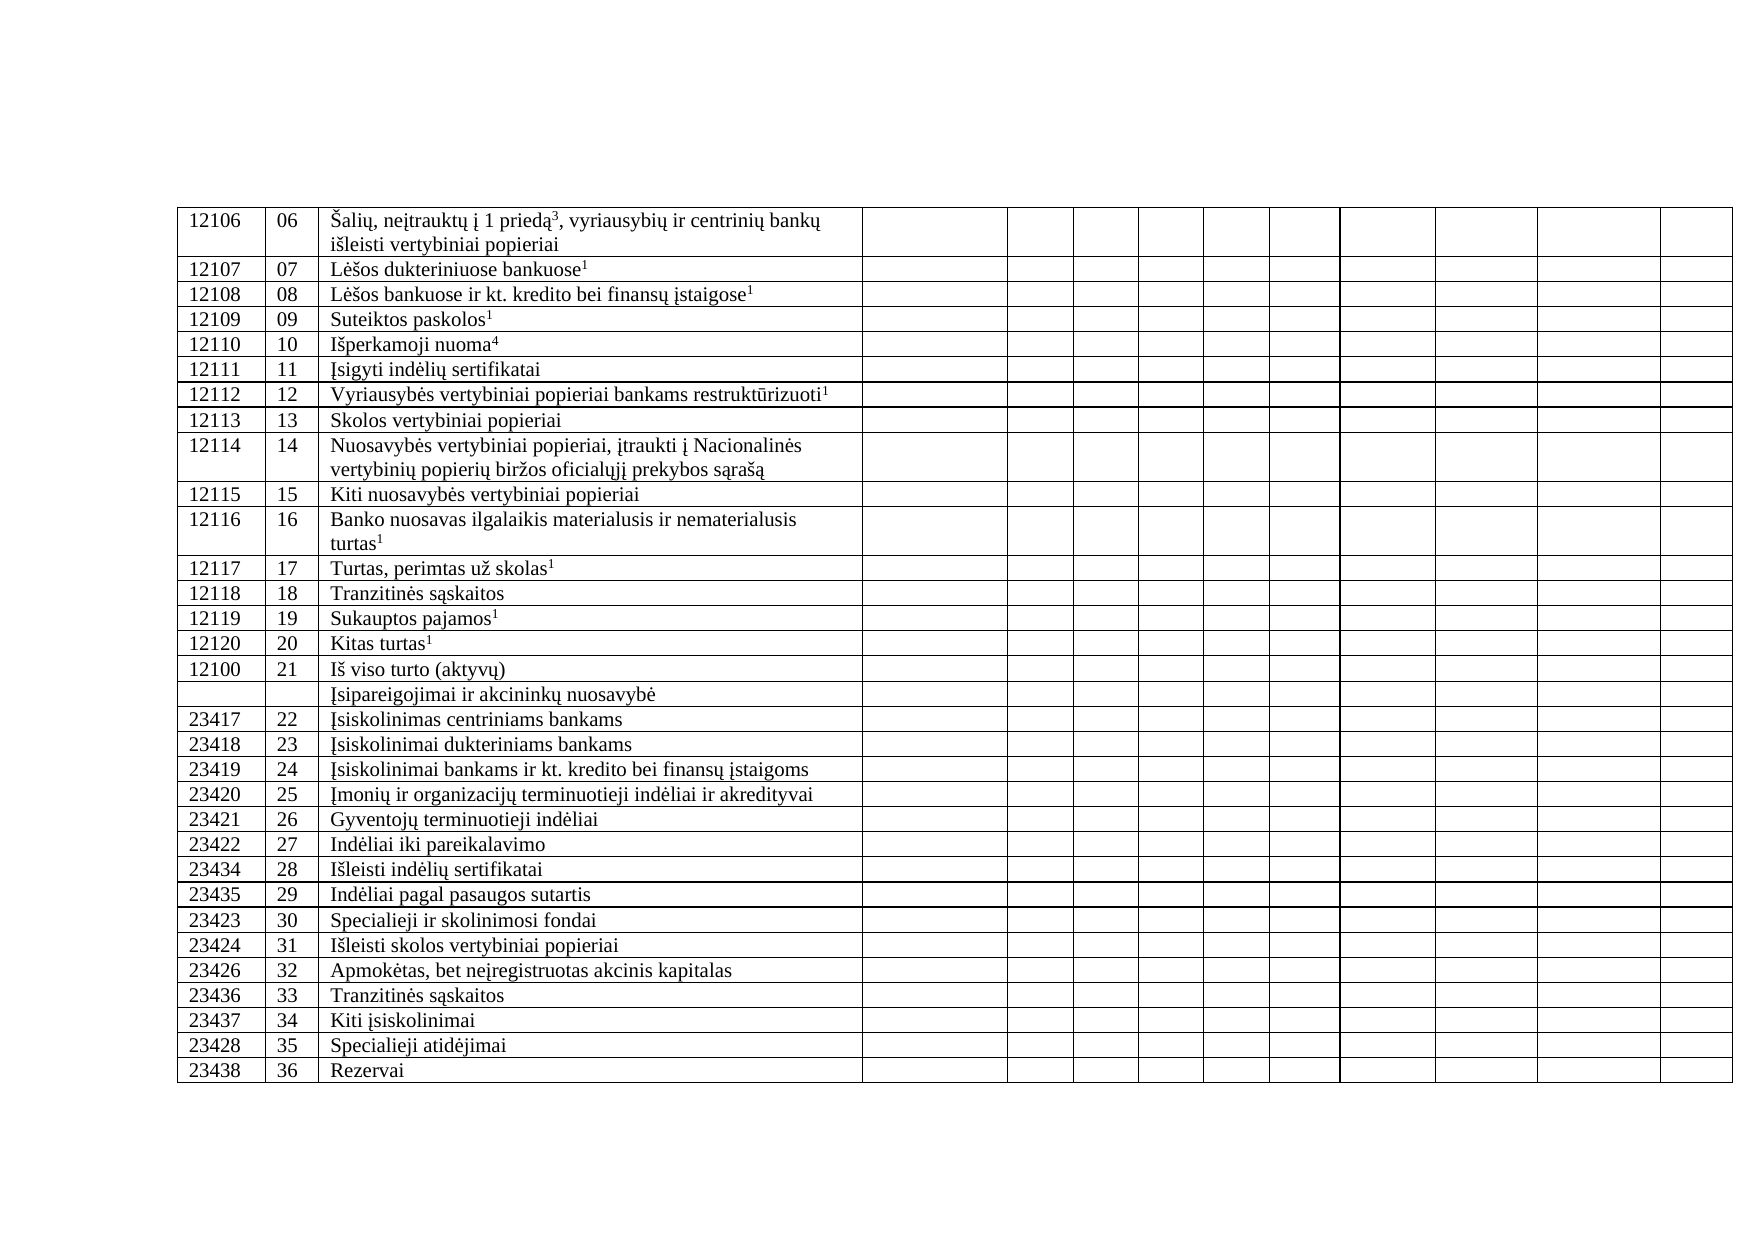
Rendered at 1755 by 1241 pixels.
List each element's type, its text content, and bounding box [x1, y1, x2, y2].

table_cell [1341, 682, 1435, 706]
table_cell [1341, 832, 1435, 856]
table_cell [1341, 482, 1435, 506]
table_cell [1008, 556, 1073, 580]
table_cell 31 [266, 933, 318, 957]
table_cell [1139, 682, 1203, 706]
table_cell [1074, 908, 1138, 932]
table_cell 15 [266, 482, 318, 506]
table_cell [1008, 656, 1073, 681]
table_cell [1341, 1058, 1435, 1082]
table_cell 23420 [178, 782, 265, 806]
table_cell [1074, 832, 1138, 856]
table_cell Gyventojų terminuotieji indėliai [319, 807, 862, 831]
table_cell [863, 307, 1007, 331]
table_cell [1008, 732, 1073, 756]
table_cell [1341, 958, 1435, 982]
table_cell [1538, 307, 1660, 331]
table_cell [1204, 507, 1269, 555]
table_cell [1341, 782, 1435, 806]
table_cell 12113 [178, 408, 265, 432]
table_cell [1008, 208, 1073, 256]
table_cell 12111 [178, 357, 265, 381]
table_cell [863, 933, 1007, 957]
table_cell Įsiskolinimas centriniams bankams [319, 707, 862, 731]
table_cell [1436, 958, 1537, 982]
table_cell [1139, 507, 1203, 555]
table_cell [1341, 807, 1435, 831]
table_cell [1661, 656, 1732, 681]
table_cell Įsiskolinimai bankams ir kt. kredito bei finansų įstaigoms [319, 757, 862, 781]
table_cell [1661, 408, 1732, 432]
table_cell [1661, 507, 1732, 555]
table_cell 13 [266, 408, 318, 432]
table_cell [1008, 983, 1073, 1007]
table_cell [1139, 1008, 1203, 1032]
table_cell [1436, 332, 1537, 356]
table_cell [1139, 1058, 1203, 1082]
table_cell [1661, 757, 1732, 781]
table_cell [863, 208, 1007, 256]
table_cell [1074, 631, 1138, 655]
table_cell [1008, 682, 1073, 706]
table_cell Indėliai iki pareikalavimo [319, 832, 862, 856]
table_cell 23426 [178, 958, 265, 982]
table_cell [1538, 983, 1660, 1007]
table_cell [1538, 482, 1660, 506]
table_cell [863, 257, 1007, 281]
table_cell Įsipareigojimai ir akcininkų nuosavybė [319, 682, 862, 706]
table_cell [1341, 656, 1435, 681]
table_cell [1074, 606, 1138, 630]
table_cell Nuosavybės vertybiniai popieriai, įtraukti į Nacionalinės vertybinių popierių biržos oficialųjį prekybos sąrašą [319, 433, 862, 481]
table_cell 23419 [178, 757, 265, 781]
table_cell Vyriausybės vertybiniai popieriai bankams restruktūrizuoti1 [319, 383, 862, 406]
table_cell Išleisti indėlių sertifikatai [319, 857, 862, 881]
table_cell [1074, 208, 1138, 256]
table_cell [1074, 383, 1138, 406]
table_cell [1661, 357, 1732, 381]
table_cell Banko nuosavas ilgalaikis materialusis ir nematerialusis turtas1 [319, 507, 862, 555]
table_cell [1008, 1033, 1073, 1057]
table_cell [1661, 782, 1732, 806]
table_cell [1008, 482, 1073, 506]
table_cell [1008, 507, 1073, 555]
table_cell [1270, 631, 1339, 655]
table_cell [1139, 482, 1203, 506]
table_cell [1008, 832, 1073, 856]
table_cell [1204, 408, 1269, 432]
table_cell 12100 [178, 656, 265, 681]
table_cell [1436, 282, 1537, 306]
table_cell [1139, 782, 1203, 806]
table_cell 30 [266, 908, 318, 932]
table_cell [1270, 707, 1339, 731]
table_cell [1139, 307, 1203, 331]
table_cell 12107 [178, 257, 265, 281]
table_cell [1074, 807, 1138, 831]
table_cell [1074, 707, 1138, 731]
table_cell [1436, 581, 1537, 605]
table_cell [1436, 307, 1537, 331]
table_cell 17 [266, 556, 318, 580]
table_cell [1661, 257, 1732, 281]
table_cell [1436, 1008, 1537, 1032]
table_cell [863, 707, 1007, 731]
table_cell [1008, 332, 1073, 356]
table_cell 36 [266, 1058, 318, 1082]
table_cell [1341, 257, 1435, 281]
table_cell [1270, 732, 1339, 756]
table_cell [863, 656, 1007, 681]
table_cell [1436, 757, 1537, 781]
table_cell [1270, 1008, 1339, 1032]
table_cell [1538, 857, 1660, 881]
table_cell [1538, 1033, 1660, 1057]
table_cell [1436, 1058, 1537, 1082]
table_cell [1270, 656, 1339, 681]
table_cell [1008, 581, 1073, 605]
table_cell [1538, 507, 1660, 555]
table_cell [1139, 208, 1203, 256]
table_cell Tranzitinės sąskaitos [319, 581, 862, 605]
table_cell [1270, 332, 1339, 356]
table_cell [1204, 1008, 1269, 1032]
table_cell [1661, 732, 1732, 756]
table_cell 12106 [178, 208, 265, 256]
table_cell [1341, 357, 1435, 381]
table_cell [1270, 408, 1339, 432]
table_cell [1204, 807, 1269, 831]
table_cell [1341, 908, 1435, 932]
table_cell 12115 [178, 482, 265, 506]
table_cell [1074, 757, 1138, 781]
table_cell 29 [266, 883, 318, 906]
table_cell Kitas turtas1 [319, 631, 862, 655]
table_cell [1139, 857, 1203, 881]
table_cell [1538, 933, 1660, 957]
table_cell [863, 556, 1007, 580]
table_cell [1538, 208, 1660, 256]
table_cell 12120 [178, 631, 265, 655]
table_cell 23438 [178, 1058, 265, 1082]
table_cell [1661, 983, 1732, 1007]
table_cell [1270, 556, 1339, 580]
table_cell 23436 [178, 983, 265, 1007]
table_cell [1074, 257, 1138, 281]
table_cell [1270, 282, 1339, 306]
table_cell [1008, 883, 1073, 906]
table_cell [1661, 908, 1732, 932]
table_cell [1204, 958, 1269, 982]
table_cell [1341, 857, 1435, 881]
table_cell [1074, 482, 1138, 506]
table_cell [1538, 682, 1660, 706]
table_cell [1661, 832, 1732, 856]
table_cell [1436, 857, 1537, 881]
table_cell [1436, 357, 1537, 381]
table_cell [1008, 707, 1073, 731]
table_cell 12118 [178, 581, 265, 605]
table_cell 26 [266, 807, 318, 831]
table_cell [1008, 408, 1073, 432]
table_cell 07 [266, 257, 318, 281]
table_cell [1538, 581, 1660, 605]
table_cell [1538, 656, 1660, 681]
table_cell [1204, 732, 1269, 756]
table_cell [1341, 383, 1435, 406]
table_cell [1204, 357, 1269, 381]
table_cell [1139, 408, 1203, 432]
table_cell [1436, 208, 1537, 256]
table_cell [1074, 958, 1138, 982]
table_cell [1204, 332, 1269, 356]
table_cell [1538, 1058, 1660, 1082]
table_cell [1074, 282, 1138, 306]
table_cell [1341, 707, 1435, 731]
table_cell 23435 [178, 883, 265, 906]
table_cell [1139, 958, 1203, 982]
table_cell [863, 1008, 1007, 1032]
table_cell [1008, 782, 1073, 806]
table_cell Įmonių ir organizacijų terminuotieji indėliai ir akredityvai [319, 782, 862, 806]
table_cell [1139, 933, 1203, 957]
table_cell [1074, 857, 1138, 881]
table_cell [1661, 958, 1732, 982]
table_cell 23424 [178, 933, 265, 957]
table_cell [1204, 682, 1269, 706]
table_cell [863, 1033, 1007, 1057]
table_cell 18 [266, 581, 318, 605]
table_cell [1341, 1033, 1435, 1057]
table_cell [863, 908, 1007, 932]
table_cell 23423 [178, 908, 265, 932]
table_cell [1538, 958, 1660, 982]
table_cell [1008, 807, 1073, 831]
table_cell Išperkamoji nuoma4 [319, 332, 862, 356]
table_cell [1341, 332, 1435, 356]
table_cell [1074, 507, 1138, 555]
table_cell 23418 [178, 732, 265, 756]
table_cell [1139, 732, 1203, 756]
table_cell 23422 [178, 832, 265, 856]
table_cell [1008, 1008, 1073, 1032]
table_cell [1538, 832, 1660, 856]
table_cell [1204, 983, 1269, 1007]
table_cell [1074, 656, 1138, 681]
table_cell [863, 832, 1007, 856]
table_cell [1436, 732, 1537, 756]
table_cell [1538, 606, 1660, 630]
table_cell [1139, 983, 1203, 1007]
table_cell 12117 [178, 556, 265, 580]
table_cell Šalių, neįtrauktų į 1 priedą3, vyriausybių ir centrinių bankų išleisti vertybiniai popieriai [319, 208, 862, 256]
table_cell [1270, 507, 1339, 555]
table_cell 34 [266, 1008, 318, 1032]
table_cell [1436, 832, 1537, 856]
table_cell [1661, 482, 1732, 506]
table_cell [1270, 433, 1339, 481]
table_cell [1204, 707, 1269, 731]
table_cell Iš viso turto (aktyvų) [319, 656, 862, 681]
table_cell [1270, 581, 1339, 605]
table_cell [1341, 556, 1435, 580]
table_cell [863, 757, 1007, 781]
table_cell [1661, 1058, 1732, 1082]
table_cell 12 [266, 383, 318, 406]
table_cell [1436, 433, 1537, 481]
table_cell [1341, 883, 1435, 906]
table_cell [1204, 933, 1269, 957]
table_cell [1661, 807, 1732, 831]
table_cell [1341, 1008, 1435, 1032]
table_cell [1139, 282, 1203, 306]
table_cell [863, 408, 1007, 432]
table_cell [1204, 383, 1269, 406]
table_cell 12116 [178, 507, 265, 555]
table_cell [1270, 958, 1339, 982]
table_cell Tranzitinės sąskaitos [319, 983, 862, 1007]
table_cell [1270, 983, 1339, 1007]
table_cell [1538, 631, 1660, 655]
table_cell [863, 732, 1007, 756]
table_cell [1436, 656, 1537, 681]
table_cell [1139, 581, 1203, 605]
table_cell 19 [266, 606, 318, 630]
table_cell [1538, 782, 1660, 806]
table_cell [1538, 732, 1660, 756]
table_cell [1436, 682, 1537, 706]
table_cell [1436, 782, 1537, 806]
table_cell [1270, 857, 1339, 881]
table_cell [1436, 707, 1537, 731]
table_cell [863, 983, 1007, 1007]
table_cell [863, 807, 1007, 831]
table_cell 32 [266, 958, 318, 982]
table_cell [1270, 307, 1339, 331]
table_cell [1538, 807, 1660, 831]
table_cell [1270, 757, 1339, 781]
table_cell [1341, 507, 1435, 555]
table_cell [1538, 257, 1660, 281]
table_cell [1341, 581, 1435, 605]
table_cell [863, 433, 1007, 481]
table_cell [1008, 631, 1073, 655]
table_cell Turtas, perimtas už skolas1 [319, 556, 862, 580]
table_cell [1270, 682, 1339, 706]
table_cell 24 [266, 757, 318, 781]
table_cell [1270, 1058, 1339, 1082]
table_cell [863, 782, 1007, 806]
table_cell [1204, 782, 1269, 806]
table_cell [1204, 606, 1269, 630]
table_cell [1270, 807, 1339, 831]
table_cell [1270, 257, 1339, 281]
table_cell [1661, 433, 1732, 481]
table_cell [1008, 1058, 1073, 1082]
table_cell 33 [266, 983, 318, 1007]
table_cell [1436, 983, 1537, 1007]
table_cell [1204, 857, 1269, 881]
table_cell [1436, 507, 1537, 555]
table_cell [1661, 631, 1732, 655]
table_cell [1008, 933, 1073, 957]
table_cell [1341, 433, 1435, 481]
table_cell [1008, 606, 1073, 630]
table_cell [1538, 883, 1660, 906]
table_cell [1074, 682, 1138, 706]
table_cell [1341, 408, 1435, 432]
table_cell [1341, 208, 1435, 256]
table_cell [1008, 857, 1073, 881]
table_cell [1139, 357, 1203, 381]
table_cell [1661, 682, 1732, 706]
table_cell [863, 631, 1007, 655]
table_cell 21 [266, 656, 318, 681]
table_cell 23428 [178, 1033, 265, 1057]
table_cell [1538, 1008, 1660, 1032]
table_cell [1436, 631, 1537, 655]
table_cell 28 [266, 857, 318, 881]
table_cell [1139, 606, 1203, 630]
table_cell [1074, 307, 1138, 331]
table_cell 12108 [178, 282, 265, 306]
table_cell [1538, 332, 1660, 356]
table_cell 27 [266, 832, 318, 856]
table_cell [1538, 408, 1660, 432]
table_cell [1204, 482, 1269, 506]
table_cell [1661, 1033, 1732, 1057]
table_cell 12112 [178, 383, 265, 406]
table_cell [1008, 757, 1073, 781]
table_cell [1436, 482, 1537, 506]
table_cell 35 [266, 1033, 318, 1057]
table_cell [1661, 208, 1732, 256]
table_cell 06 [266, 208, 318, 256]
table_cell [1074, 1008, 1138, 1032]
table_cell [1270, 357, 1339, 381]
table_cell [1008, 307, 1073, 331]
table_cell Rezervai [319, 1058, 862, 1082]
table_cell [1204, 656, 1269, 681]
table_cell [266, 682, 318, 706]
table_cell 20 [266, 631, 318, 655]
table_cell [1270, 606, 1339, 630]
table_cell 14 [266, 433, 318, 481]
table_cell [1074, 732, 1138, 756]
table_cell [863, 282, 1007, 306]
table_cell [1008, 908, 1073, 932]
table_cell [1538, 282, 1660, 306]
table_cell [1139, 656, 1203, 681]
table_cell [1661, 383, 1732, 406]
table_cell [1538, 357, 1660, 381]
table_cell [863, 507, 1007, 555]
table_cell [1341, 631, 1435, 655]
table_cell [1204, 883, 1269, 906]
table_cell [1661, 1008, 1732, 1032]
table_cell 12110 [178, 332, 265, 356]
table_cell 23 [266, 732, 318, 756]
table_cell [1661, 857, 1732, 881]
table_cell Skolos vertybiniai popieriai [319, 408, 862, 432]
table_cell [1661, 707, 1732, 731]
table_cell [1341, 933, 1435, 957]
table_cell [1074, 933, 1138, 957]
table_cell [1008, 433, 1073, 481]
table_cell [1074, 782, 1138, 806]
table_cell [1341, 983, 1435, 1007]
table_cell [1204, 257, 1269, 281]
table_cell [1074, 581, 1138, 605]
table_cell Įsigyti indėlių sertifikatai [319, 357, 862, 381]
table_cell Įsiskolinimai dukteriniams bankams [319, 732, 862, 756]
table_cell [1204, 1058, 1269, 1082]
table_cell 23434 [178, 857, 265, 881]
table_cell 09 [266, 307, 318, 331]
table_cell [1008, 357, 1073, 381]
table_cell [863, 606, 1007, 630]
table_cell [1436, 383, 1537, 406]
table_cell [1270, 482, 1339, 506]
table_cell 10 [266, 332, 318, 356]
table_cell [1204, 631, 1269, 655]
table_cell Specialieji atidėjimai [319, 1033, 862, 1057]
table_cell [1204, 757, 1269, 781]
table_cell 23437 [178, 1008, 265, 1032]
table_cell 12114 [178, 433, 265, 481]
table_cell [1538, 908, 1660, 932]
table_cell [1538, 556, 1660, 580]
table_cell [1204, 556, 1269, 580]
table_cell [1661, 282, 1732, 306]
table_cell [1661, 307, 1732, 331]
table_cell [1139, 908, 1203, 932]
table_cell [863, 581, 1007, 605]
table_cell [1436, 933, 1537, 957]
table_cell [1436, 556, 1537, 580]
table_cell [863, 383, 1007, 406]
table_cell [1204, 208, 1269, 256]
table_cell [863, 883, 1007, 906]
table_cell [1074, 357, 1138, 381]
table_cell [1074, 433, 1138, 481]
table_cell [1270, 883, 1339, 906]
table_cell [1139, 1033, 1203, 1057]
table_cell [1538, 433, 1660, 481]
table_cell 12119 [178, 606, 265, 630]
table_cell [1661, 606, 1732, 630]
table_cell [863, 857, 1007, 881]
table_cell Apmokėtas, bet neįregistruotas akcinis kapitalas [319, 958, 862, 982]
table_cell [1538, 707, 1660, 731]
table_cell Sukauptos pajamos1 [319, 606, 862, 630]
table_cell [1204, 832, 1269, 856]
table_cell [1661, 883, 1732, 906]
table_cell [1008, 257, 1073, 281]
table_cell [1270, 1033, 1339, 1057]
table_cell [1341, 757, 1435, 781]
table_cell 12109 [178, 307, 265, 331]
table_cell [1538, 757, 1660, 781]
table_cell Lėšos dukteriniuose bankuose1 [319, 257, 862, 281]
table_cell [1341, 732, 1435, 756]
table_cell [863, 958, 1007, 982]
table_cell Išleisti skolos vertybiniai popieriai [319, 933, 862, 957]
table_cell [1270, 933, 1339, 957]
table_cell [1139, 433, 1203, 481]
table_cell [863, 482, 1007, 506]
table_cell [1204, 282, 1269, 306]
table_cell [1204, 1033, 1269, 1057]
table_cell [1661, 332, 1732, 356]
table_cell [1008, 282, 1073, 306]
table_cell [1204, 433, 1269, 481]
table_cell [1139, 383, 1203, 406]
table_cell [863, 1058, 1007, 1082]
table_cell [863, 332, 1007, 356]
table_cell 11 [266, 357, 318, 381]
table_cell [1270, 908, 1339, 932]
table_cell [1661, 933, 1732, 957]
table_cell Specialieji ir skolinimosi fondai [319, 908, 862, 932]
table_cell [1139, 757, 1203, 781]
table_cell [1204, 307, 1269, 331]
table_cell 08 [266, 282, 318, 306]
table_cell [1074, 332, 1138, 356]
table_cell Suteiktos paskolos1 [319, 307, 862, 331]
table_cell [1270, 782, 1339, 806]
table_cell Lėšos bankuose ir kt. kredito bei finansų įstaigose1 [319, 282, 862, 306]
table_cell [1008, 958, 1073, 982]
table_cell [1074, 883, 1138, 906]
table_cell [1008, 383, 1073, 406]
table_cell [1074, 556, 1138, 580]
table_cell [863, 682, 1007, 706]
table_cell [1139, 257, 1203, 281]
table_cell Indėliai pagal pasaugos sutartis [319, 883, 862, 906]
table_cell 25 [266, 782, 318, 806]
table_cell [1270, 383, 1339, 406]
table_cell [1436, 883, 1537, 906]
table_cell 23421 [178, 807, 265, 831]
table_cell [1074, 1033, 1138, 1057]
table_cell [1139, 631, 1203, 655]
table_cell [1436, 408, 1537, 432]
table_cell [1139, 832, 1203, 856]
table_cell Kiti įsiskolinimai [319, 1008, 862, 1032]
table_cell [1270, 832, 1339, 856]
table_cell [1341, 307, 1435, 331]
table_cell [1661, 581, 1732, 605]
table_cell 23417 [178, 707, 265, 731]
table_cell [1436, 807, 1537, 831]
table_cell [1270, 208, 1339, 256]
table_cell [1074, 983, 1138, 1007]
table_cell [1139, 883, 1203, 906]
table_cell [1139, 556, 1203, 580]
table_cell [1074, 1058, 1138, 1082]
table_cell 16 [266, 507, 318, 555]
table_cell [178, 682, 265, 706]
table_cell [1204, 581, 1269, 605]
table_cell [1661, 556, 1732, 580]
table_cell [1204, 908, 1269, 932]
table_cell [1139, 332, 1203, 356]
table_cell [1436, 257, 1537, 281]
table_cell [1074, 408, 1138, 432]
table_cell [863, 357, 1007, 381]
table_cell [1538, 383, 1660, 406]
table_cell [1341, 606, 1435, 630]
table_cell [1341, 282, 1435, 306]
table_cell [1436, 908, 1537, 932]
table_cell [1139, 707, 1203, 731]
table_cell [1436, 606, 1537, 630]
table_cell [1436, 1033, 1537, 1057]
table_cell Kiti nuosavybės vertybiniai popieriai [319, 482, 862, 506]
table_cell [1139, 807, 1203, 831]
table_cell 22 [266, 707, 318, 731]
